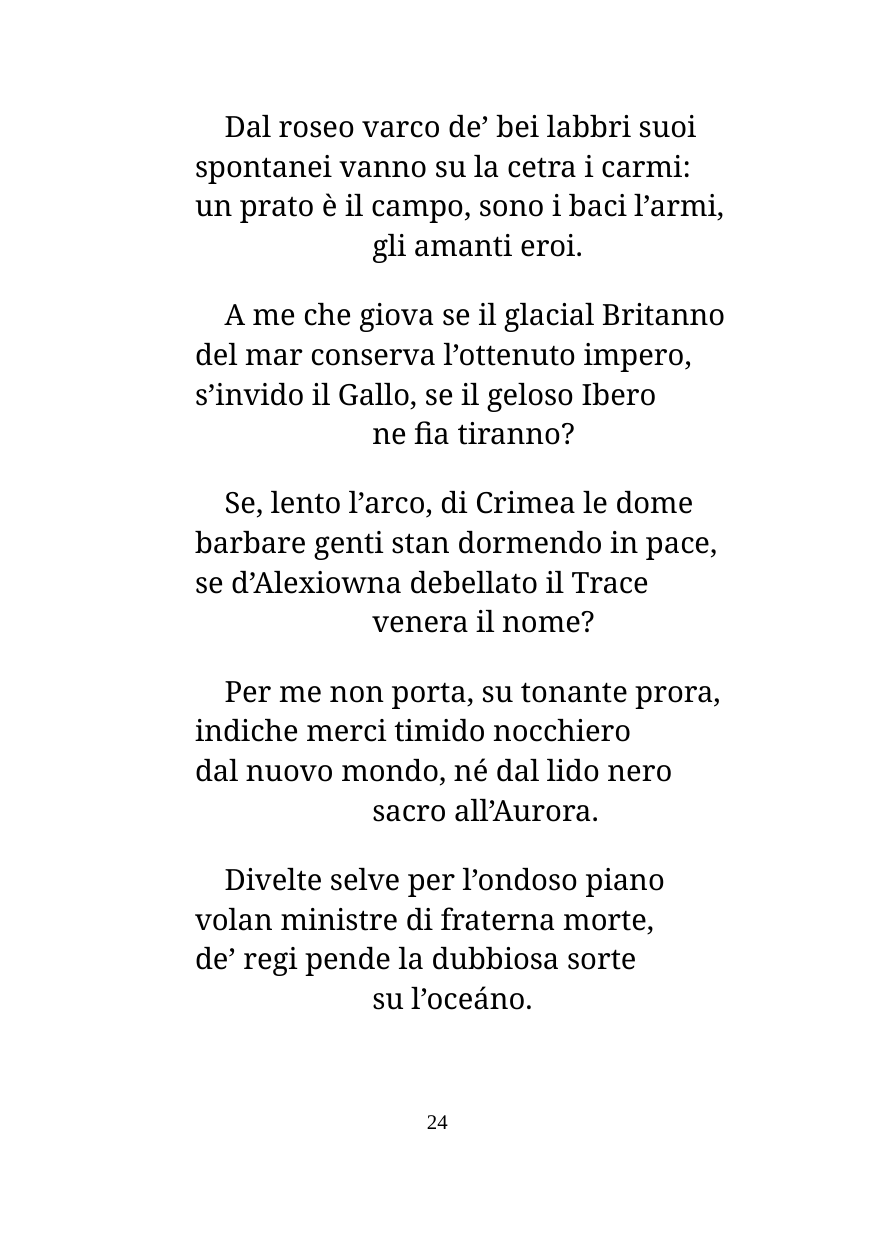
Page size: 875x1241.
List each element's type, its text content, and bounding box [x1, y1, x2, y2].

text Divelte selve per l’ondoso piano volan ministre di fraterna morte, de’ regi pende la dubbiosa sorte [195, 859, 768, 978]
text su l’oceáno. [342, 978, 768, 1018]
text gli amanti eroi. [342, 225, 768, 265]
text Dal roseo varco de’ bei labbri suoi spontanei vanno su la cetra i carmi: un prato è il campo, sono i baci l’armi, [195, 106, 768, 225]
text Per me non porta, su tonante prora, indiche merci timido nocchiero dal nuovo mondo, né dal lido nero [195, 671, 768, 790]
text Se, lento l’arco, di Crimea le dome barbare genti stan dormendo in pace, se d’Alexiowna debellato il Trace [195, 483, 768, 602]
text sacro all’Aurora. [342, 790, 768, 830]
text venera il nome? [342, 602, 768, 641]
text A me che giova se il glacial Britanno del mar conserva l’ottenuto impero, s’invido il Gallo, se il geloso Ibero [195, 294, 768, 413]
text ne fia tiranno? [342, 413, 768, 453]
